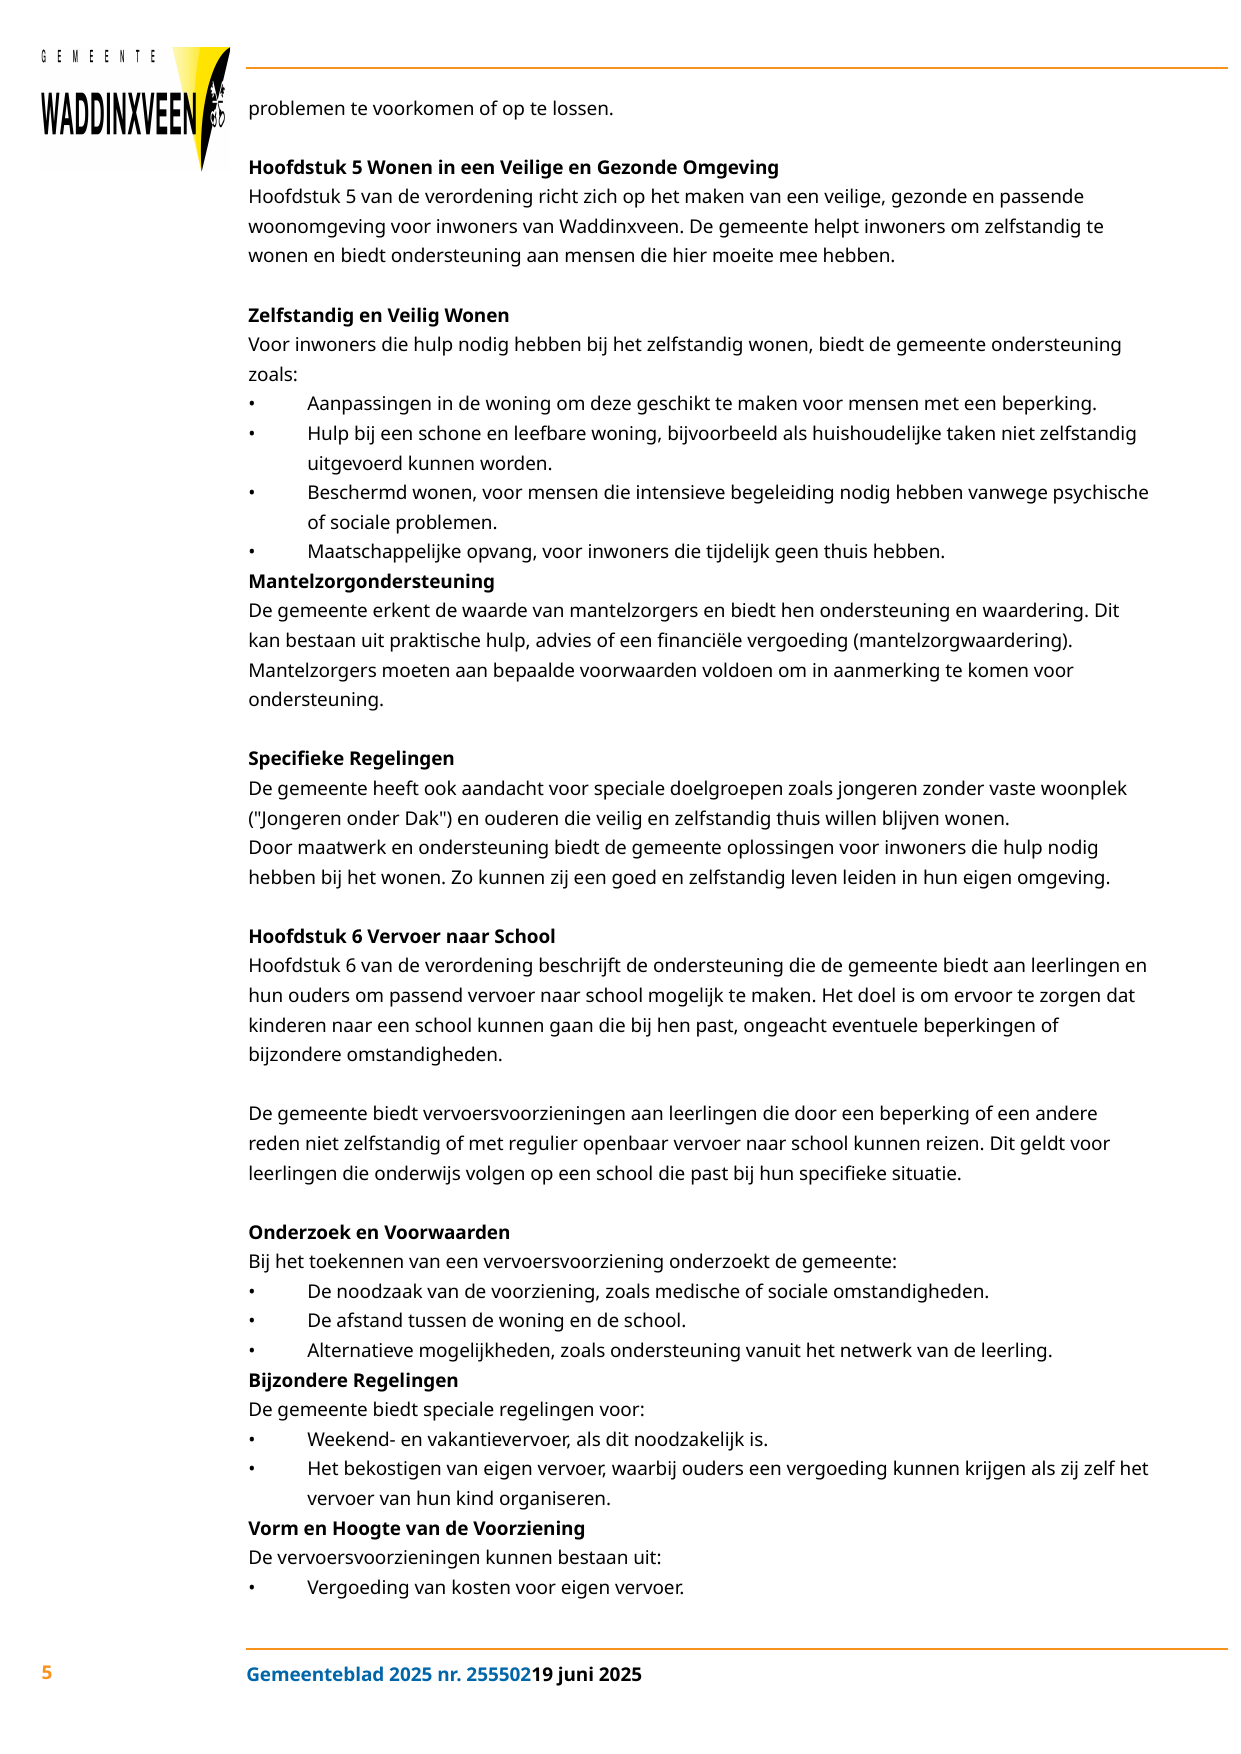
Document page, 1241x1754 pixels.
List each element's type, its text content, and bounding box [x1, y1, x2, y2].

text Vorm en Hoogte van de Voorziening [248, 1515, 1152, 1541]
text Hoofdstuk 6 van de verordening beschrijft de ondersteuning die de gemeente biedt aan leerlingen en hun ouders om passend vervoer naar school mogelijk te maken. Het doel is om ervoor te zorgen dat kinderen naar een school kunnen gaan die bij hen past, ongeacht eventuele beperkingen of bijzondere omstandigheden. [248, 953, 1152, 1067]
text Door maatwerk en ondersteuning biedt de gemeente oplossingen voor inwoners die hulp nodig hebben bij het wonen. Zo kunnen zij een goed en zelfstandig leven leiden in hun eigen omgeving. [248, 834, 1152, 890]
text Hoofdstuk 6 Vervoer naar School [248, 923, 1152, 949]
text De gemeente erkent de waarde van mantelzorgers en biedt hen ondersteuning en waardering. Dit kan bestaan uit praktische hulp, advies of een financiële vergoeding (mantelzorgwaardering). Mantelzorgers moeten aan bepaalde voorwaarden voldoen om in aanmerking te komen voor ondersteuning. [248, 598, 1152, 712]
text Hoofdstuk 5 van de verordening richt zich op het maken van een veilige, gezonde en passende woonomgeving voor inwoners van Waddinxveen. De gemeente helpt inwoners om zelfstandig te wonen en biedt ondersteuning aan mensen die hier moeite mee hebben. [248, 183, 1152, 268]
text Hoofdstuk 5 Wonen in een Veilige en Gezonde Omgeving [248, 154, 1152, 180]
list Hulp bij een schone en leefbare woning, bijvoorbeeld als huishoudelijke taken niet zelfstandig uitgevoerd kunnen worden. [248, 420, 1152, 476]
text Specifieke Regelingen [248, 746, 1152, 771]
list Alternatieve mogelijkheden, zoals ondersteuning vanuit het netwerk van de leerling. [248, 1337, 1152, 1363]
text Zelfstandig en Veilig Wonen [248, 302, 1152, 328]
text problemen te voorkomen of op te lossen. [248, 95, 1152, 121]
list Beschermd wonen, voor mensen die intensieve begeleiding nodig hebben vanwege psychische of sociale problemen. [248, 479, 1152, 535]
text Onderzoek en Voorwaarden [248, 1219, 1152, 1245]
list Aanpassingen in de woning om deze geschikt te maken voor mensen met een beperking. [248, 391, 1152, 416]
list Maatschappelijke opvang, voor inwoners die tijdelijk geen thuis hebben. [248, 538, 1152, 564]
text De gemeente biedt vervoersvoorzieningen aan leerlingen die door een beperking of een andere reden niet zelfstandig of met regulier openbaar vervoer naar school kunnen reizen. Dit geldt voor leerlingen die onderwijs volgen op een school die past bij hun specifieke situatie. [248, 1101, 1152, 1186]
list De noodzaak van de voorziening, zoals medische of sociale omstandigheden. [248, 1278, 1152, 1304]
picture [41, 47, 231, 172]
text De gemeente biedt speciale regelingen voor: [248, 1396, 1152, 1422]
text Bij het toekennen van een vervoersvoorziening onderzoekt de gemeente: [248, 1248, 1152, 1274]
text Bijzondere Regelingen [248, 1367, 1152, 1393]
text De gemeente heeft ook aandacht voor speciale doelgroepen zoals jongeren zonder vaste woonplek ("Jongeren onder Dak") en ouderen die veilig en zelfstandig thuis willen blijven wonen. [248, 775, 1152, 831]
list De afstand tussen de woning en de school. [248, 1308, 1152, 1333]
list Weekend- en vakantievervoer, als dit noodzakelijk is. [248, 1426, 1152, 1452]
text Voor inwoners die hulp nodig hebben bij het zelfstandig wonen, biedt de gemeente ondersteuning zoals: [248, 331, 1152, 387]
text De vervoersvoorzieningen kunnen bestaan uit: [248, 1544, 1152, 1570]
list Het bekostigen van eigen vervoer, waarbij ouders een vergoeding kunnen krijgen als zij zelf het vervoer van hun kind organiseren. [248, 1456, 1152, 1511]
text Mantelzorgondersteuning [248, 568, 1152, 594]
list Vergoeding van kosten voor eigen vervoer. [248, 1574, 1152, 1600]
